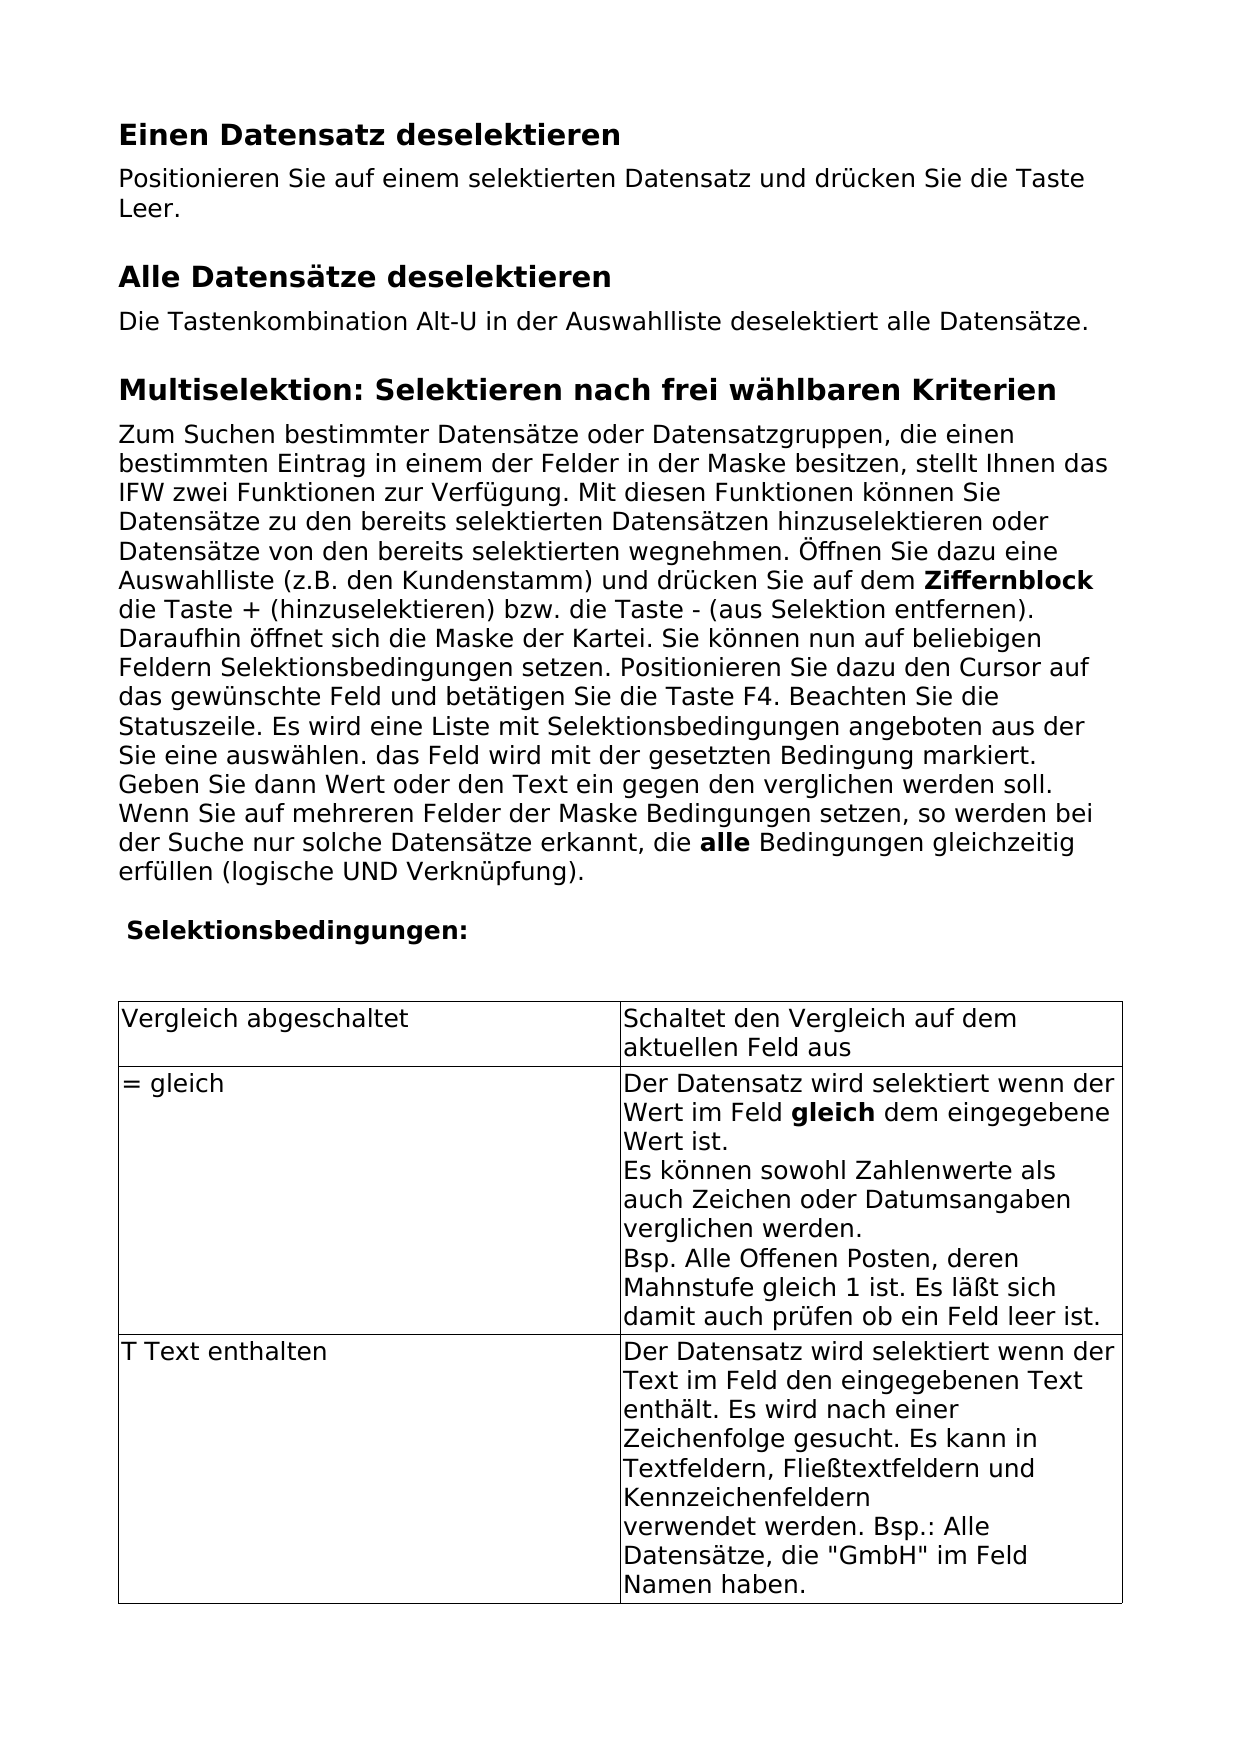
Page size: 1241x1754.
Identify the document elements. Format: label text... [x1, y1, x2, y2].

subtitle Multiselektion: Selektieren nach frei wählbaren Kriterien [118, 373, 1122, 407]
text Positionieren Sie auf einem selektierten Datensatz und drücken Sie die Taste Leer. [118, 164, 1122, 223]
table_header Schaltet den Vergleich auf dem aktuellen Feld aus [621, 1002, 1122, 1066]
text Die Tastenkombination Alt-U in der Auswahlliste deselektiert alle Datensätze. [118, 307, 1122, 336]
table_cell T Text enthalten [119, 1335, 620, 1603]
table_cell = gleich [119, 1067, 620, 1334]
text Zum Suchen bestimmter Datensätze oder Datensatzgruppen, die einen bestimmten Eintrag in einem der Felder in der Maske besitzen, stellt Ihnen das IFW zwei Funktionen zur Verfügung. Mit diesen Funktionen können Sie Datensätze zu den bereits selektierten Datensätzen hinzuselektieren oder Datensätze von den bereits selektierten wegnehmen. Öffnen Sie dazu eine Auswahlliste (z.B. den Kundenstamm) und drücken Sie auf dem Ziffernblock die Taste + (hinzuselektieren) bzw. die Taste - (aus Selektion entfernen). Daraufhin öffnet sich die Maske der Kartei. Sie können nun auf beliebigen Feldern Selektionsbedingungen setzen. Positionieren Sie dazu den Cursor auf das gewünschte Feld und betätigen Sie die Taste F4. Beachten Sie die Statuszeile. Es wird eine Liste mit Selektionsbedingungen angeboten aus der Sie eine auswählen. das Feld wird mit der gesetzten Bedingung markiert. Geben Sie dann Wert oder den Text ein gegen den verglichen werden soll. Wenn Sie auf mehreren Felder der Maske Bedingungen setzen, so werden bei der Suche nur solche Datensätze erkannt, die alle Bedingungen gleichzeitig erfüllen (logische UND Verknüpfung). Selektionsbedingungen: [118, 420, 1122, 974]
table_cell Der Datensatz wird selektiert wenn der Wert im Feld gleich dem eingegebene Wert ist. Es können sowohl Zahlenwerte als auch Zeichen oder Datumsangaben verglichen werden. Bsp. Alle Offenen Posten, deren Mahnstufe gleich 1 ist. Es läßt sich damit auch prüfen ob ein Feld leer ist. [621, 1067, 1122, 1334]
table_cell Der Datensatz wird selektiert wenn der Text im Feld den eingegebenen Text enthält. Es wird nach einer Zeichenfolge gesucht. Es kann in Textfeldern, Fließtextfeldern und Kennzeichenfeldern verwendet werden. Bsp.: Alle Datensätze, die "GmbH" im Feld Namen haben. [621, 1335, 1122, 1603]
subtitle Alle Datensätze deselektieren [118, 260, 1122, 294]
table_header Vergleich abgeschaltet [119, 1002, 620, 1066]
subtitle Einen Datensatz deselektieren [118, 118, 1122, 152]
